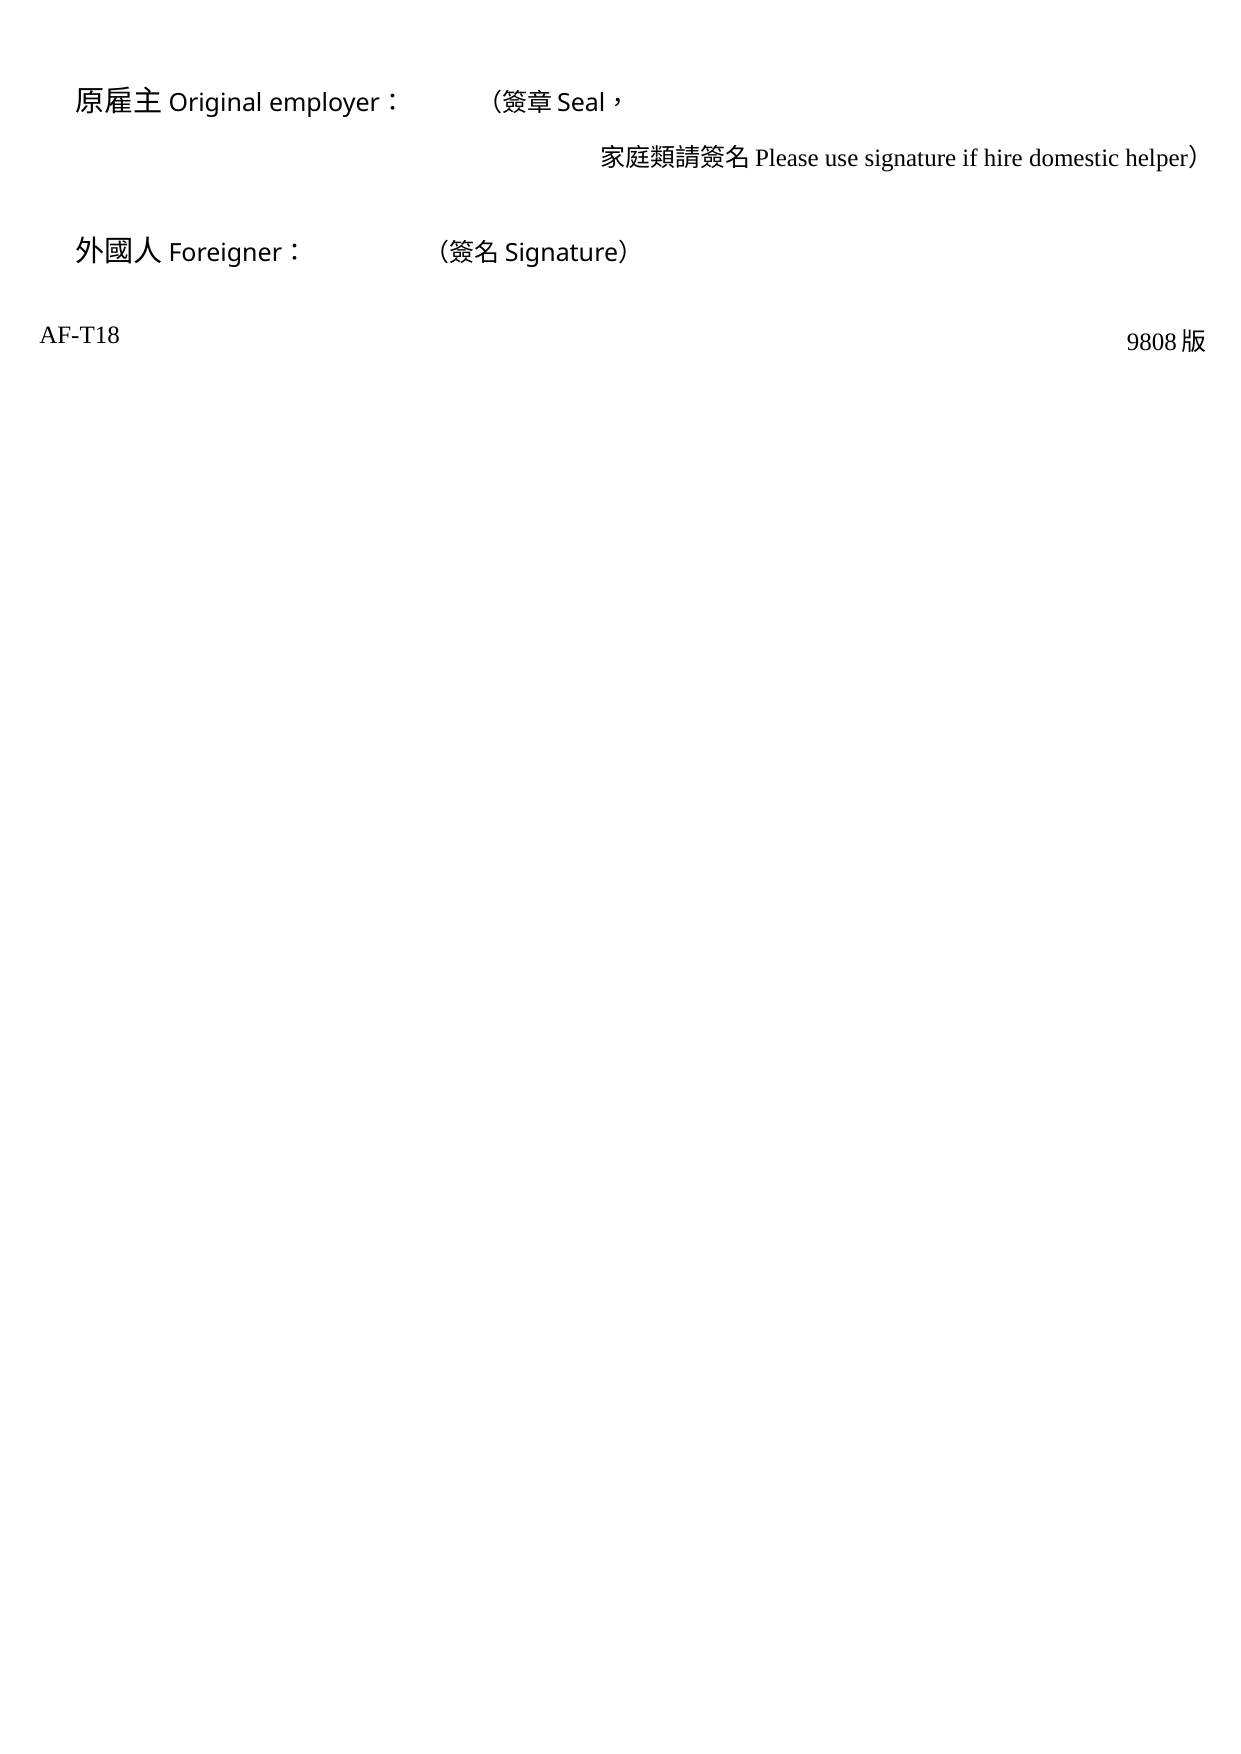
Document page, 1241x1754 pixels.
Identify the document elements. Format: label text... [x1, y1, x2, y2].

text 外國人Foreigner： （簽名Signature） [75, 211, 1237, 286]
text 原雇主Original employer： （簽章Seal， [75, 61, 1237, 136]
text 9808版 [1127, 321, 1217, 357]
text 家庭類請簽名Please use signature if hire domestic helper） [112, 136, 1237, 174]
text AF-T18 [39, 321, 130, 349]
